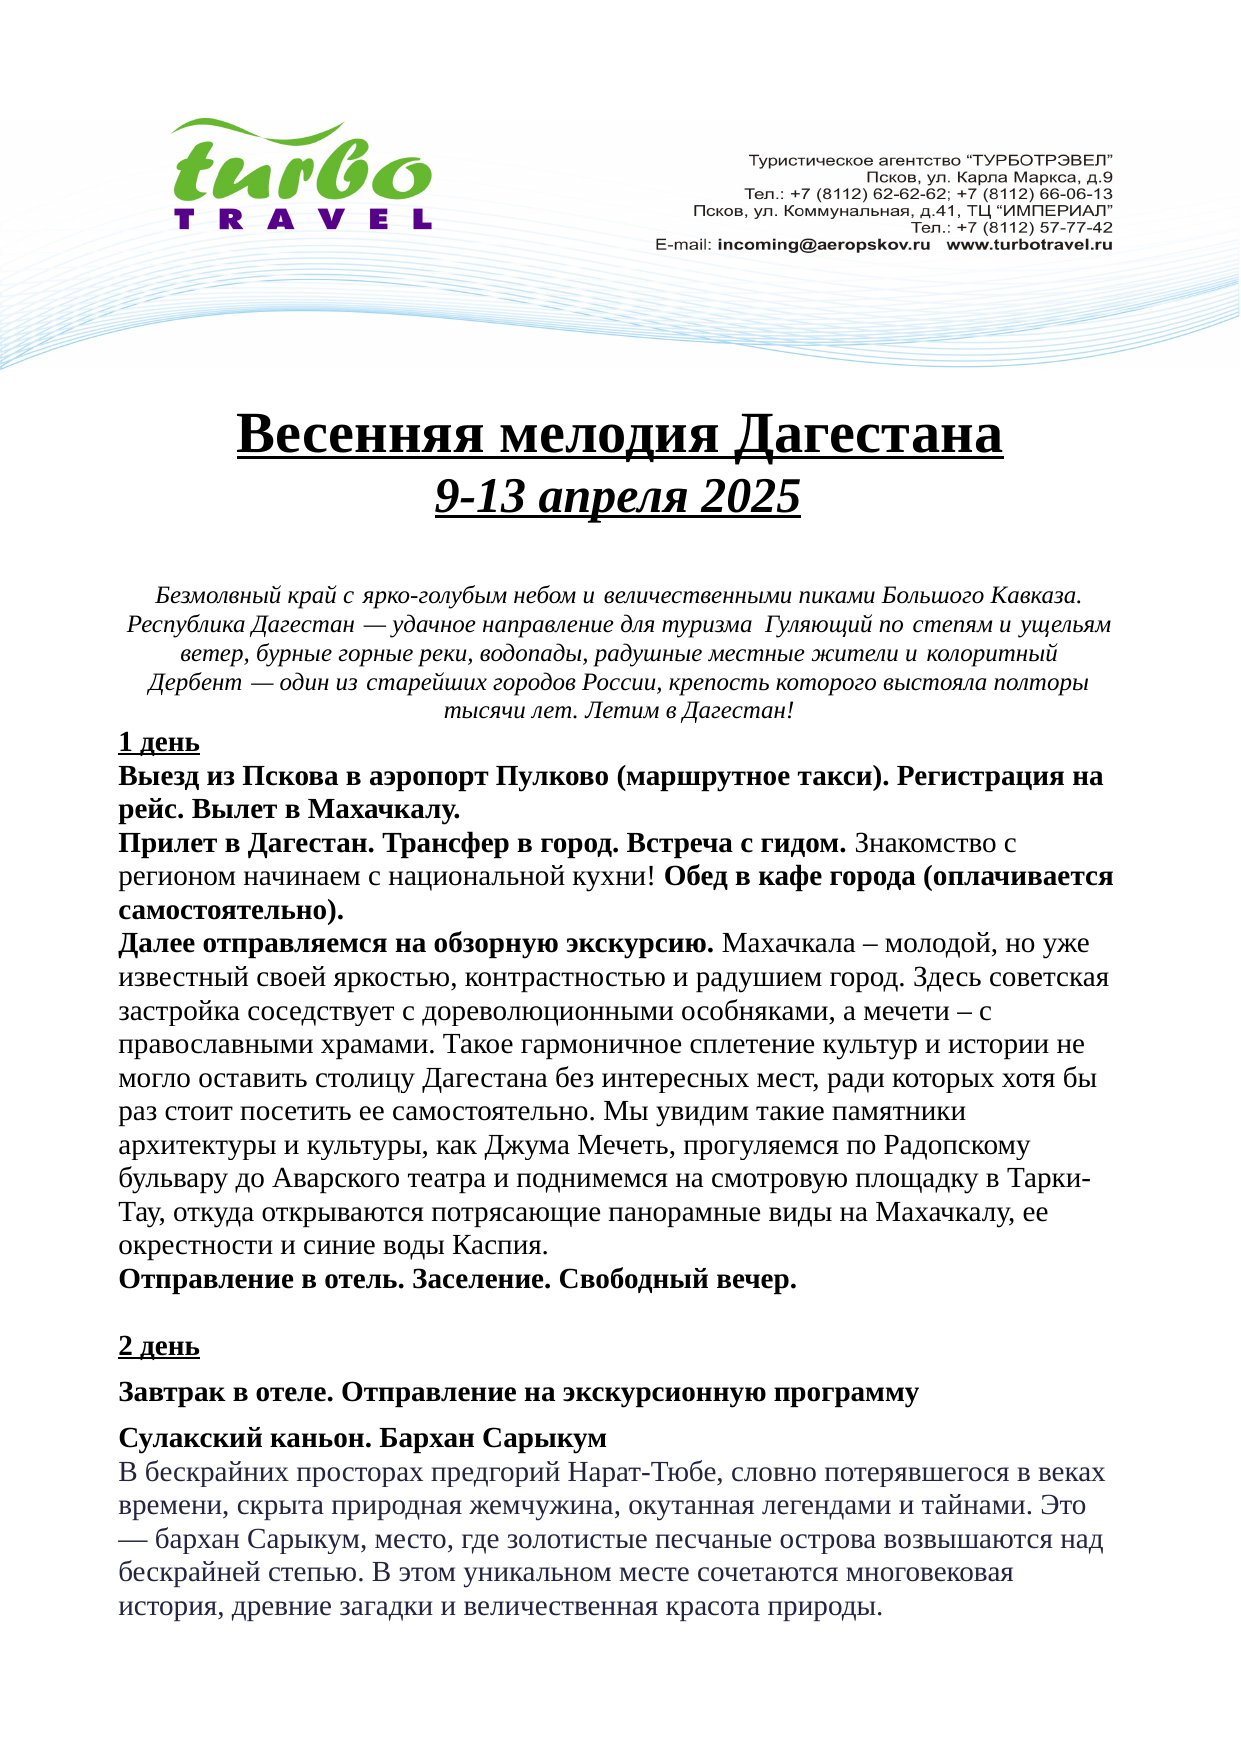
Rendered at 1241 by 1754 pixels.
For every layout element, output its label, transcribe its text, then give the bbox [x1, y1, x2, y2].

text Прилет в Дагестан. Трансфер в город. Встреча с гидом. Знакомство с регионом начинаем с национальной кухни! Обед в кафе города (оплачивается самостоятельно). [118, 825, 1122, 926]
text Далее отправляемся на обзорную экскурсию. Махачкала – молодой, но уже известный своей яркостью, контрастностью и радушием город. Здесь советская застройка соседствует с дореволюционными особняками, а мечети – с православными храмами. Такое гармоничное сплетение культур и истории не могло оставить столицу Дагестана без интересных мест, ради которых хотя бы раз стоит посетить ее самостоятельно. Мы увидим такие памятники архитектуры и культуры, как Джума Мечеть, прогуляемся по Радопскому бульвару до Аварского театра и поднимемся на смотровую площадку в Тарки-Тау, откуда открываются потрясающие панорамные виды на Махачкалу, ее окрестности и синие воды Каспия. [118, 926, 1122, 1261]
text Выезд из Пскова в аэропорт Пулково (маршрутное такси). Регистрация на рейс. Вылет в Махачкалу. [118, 758, 1122, 825]
text 9-13 апреля 2025 [118, 466, 1122, 581]
text Сулакский каньон. Бархан Сарыкум [118, 1420, 1122, 1454]
text Весенняя мелодия Дагестана [118, 398, 1122, 466]
text 1 день [118, 724, 1122, 758]
text В бескрайних просторах предгорий Нарат-Тюбе, словно потерявшегося в веках времени, скрыта природная жемчужина, окутанная легендами и тайнами. Это — бархан Сарыкум, место, где золотистые песчаные острова возвышаются над бескрайней степью. В этом уникальном месте сочетаются многовековая история, древние загадки и величественная красота природы. [118, 1454, 1122, 1621]
text Завтрак в отеле. Отправление на экскурсионную программу [118, 1374, 1122, 1408]
text Безмолвный край с ярко-голубым небом и величественными пиками Большого Кавказа. Республика Дагестан — удачное направление для туризма Гуляющий по степям и ущельям ветер, бурные горные реки, водопады, радушные местные жители и колоритный Дербент — один из старейших городов России, крепость которого выстояла полторы тысячи лет. Летим в Дагестан! [118, 581, 1122, 724]
text Отправление в отель. Заселение. Свободный вечер. [118, 1261, 1122, 1294]
text 2 день [118, 1294, 1122, 1362]
